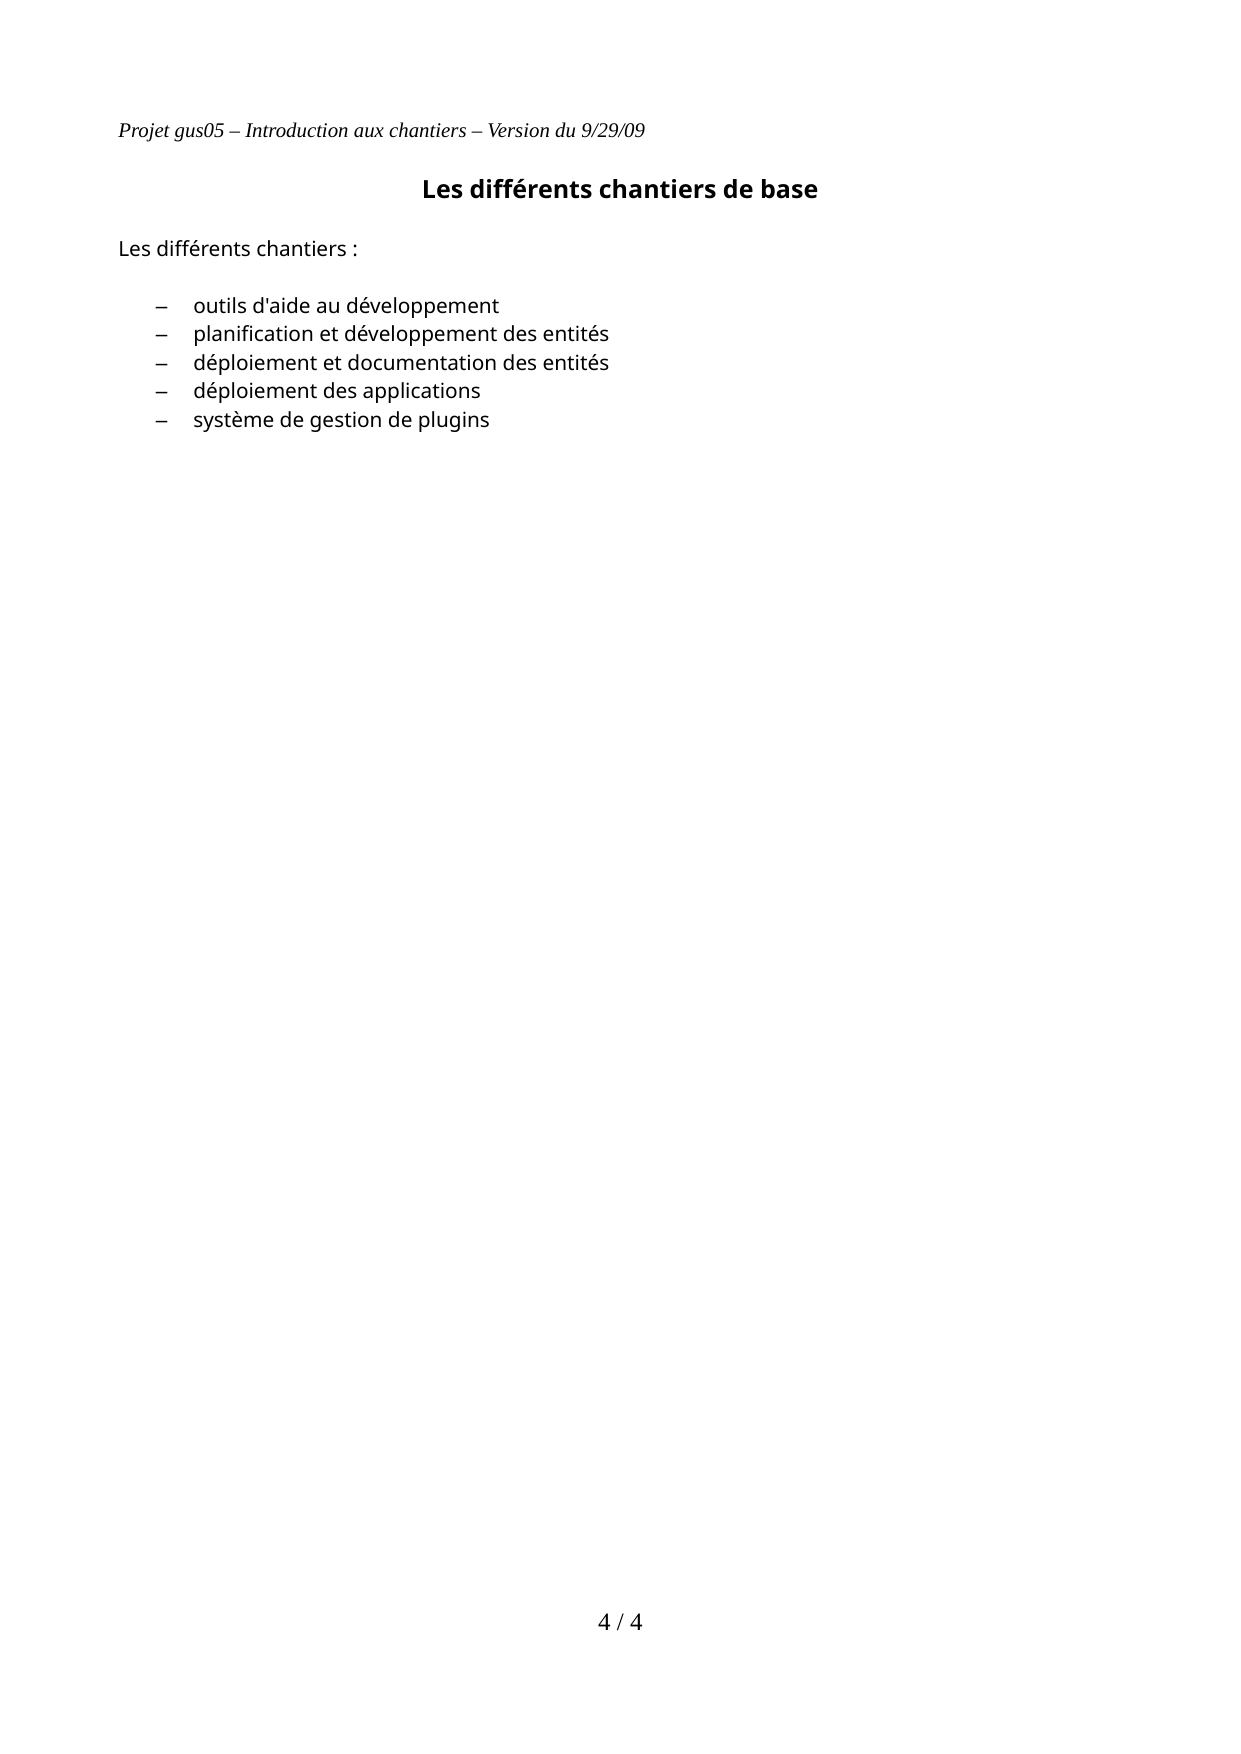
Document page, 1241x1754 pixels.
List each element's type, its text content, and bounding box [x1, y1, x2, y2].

text Les différents chantiers de base [118, 172, 1122, 206]
list système de gestion de plugins [156, 405, 1122, 433]
text Les différents chantiers : [118, 234, 1122, 263]
list déploiement et documentation des entités [156, 348, 1122, 376]
list outils d'aide au développement [156, 291, 1122, 319]
list planification et développement des entités [156, 319, 1122, 348]
list déploiement des applications [156, 376, 1122, 405]
